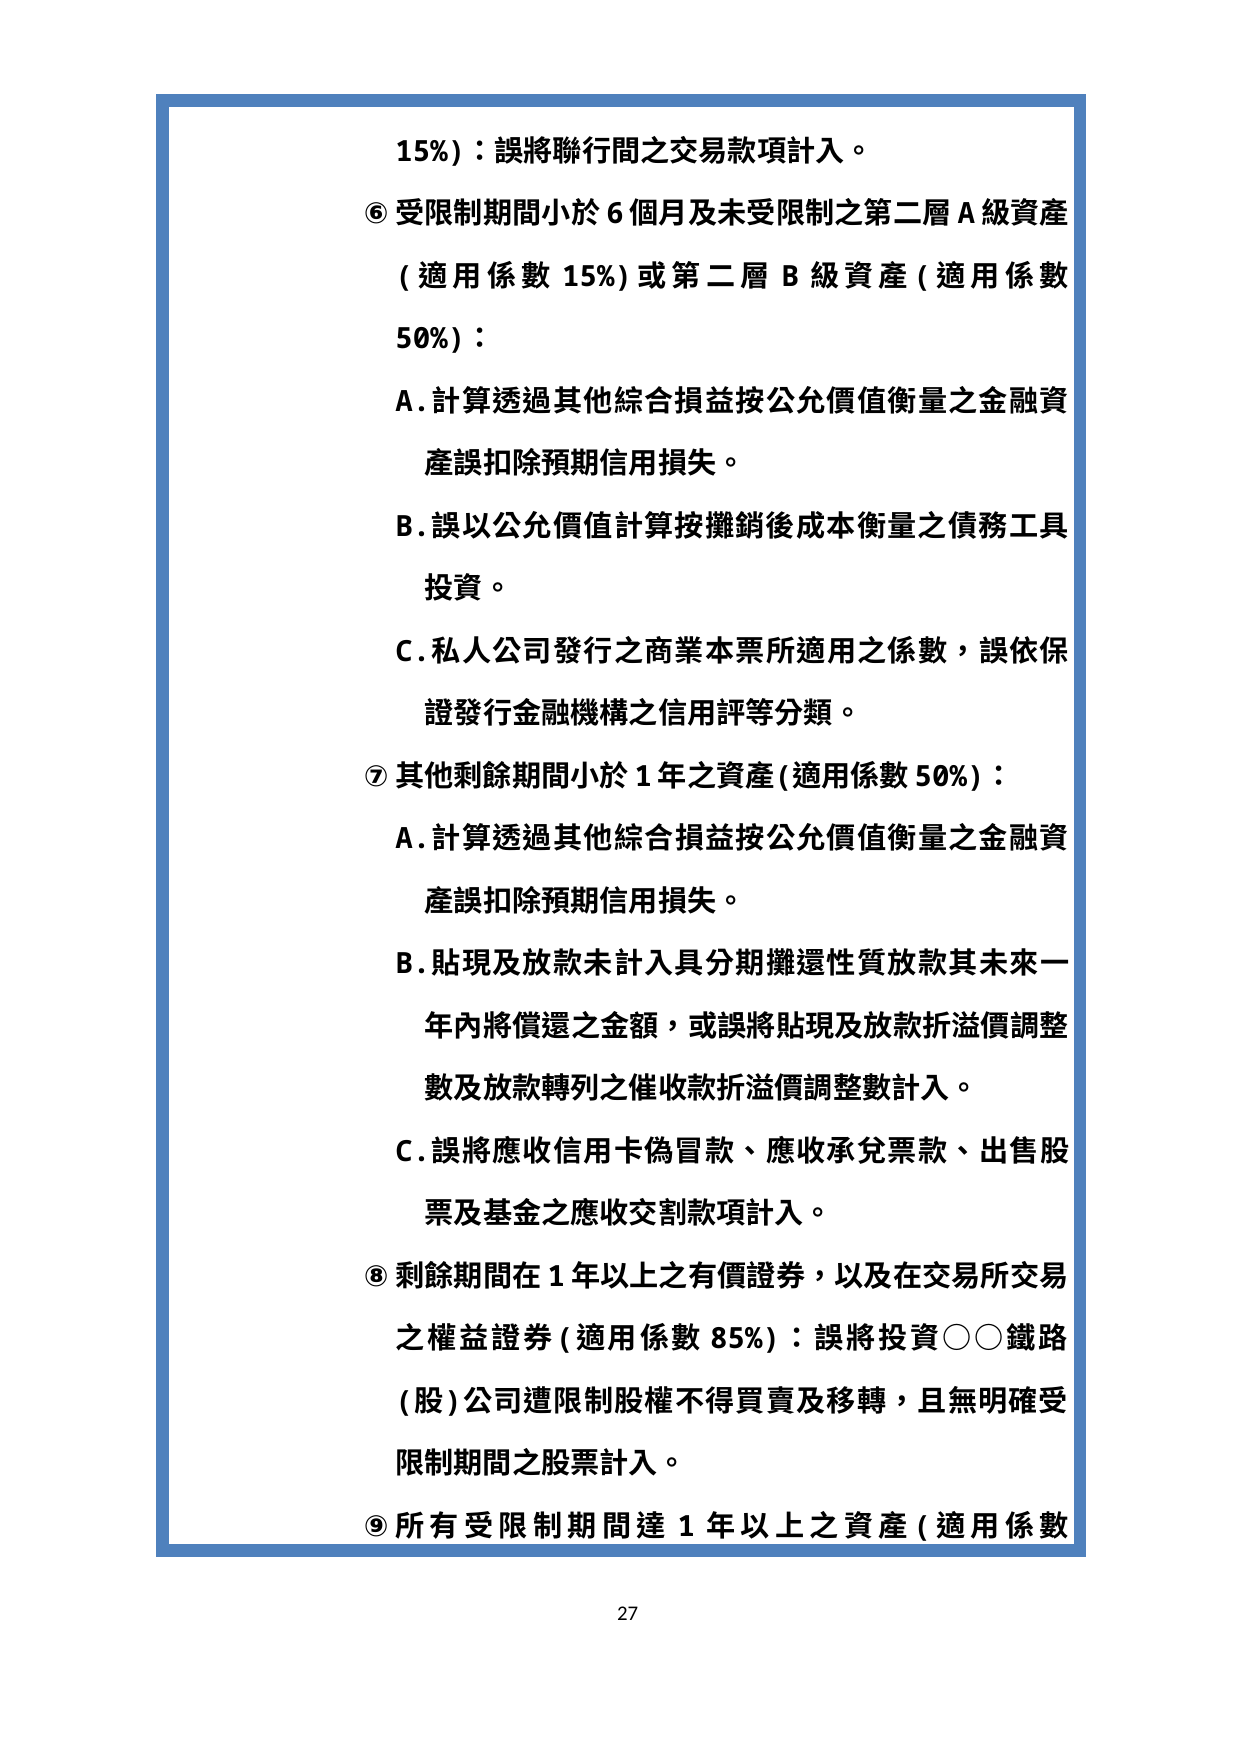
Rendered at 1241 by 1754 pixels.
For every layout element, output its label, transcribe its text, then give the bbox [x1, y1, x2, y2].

table_header 態樣四：淨穩定資金比率申報有誤差： 1.可用穩定資金申報錯誤： 法定合格資本之權益及負債(適用係數100%)：保證責任準備及備抵呆帳少列，或誤將累計減損-承受擔保品列入計算。 零售與小型企業戶之「穩定存款」，其為無到期日(活期性)及剩餘期間小於1年者(適用係數95%)：誤將地方政府、金融機構之存款、零售與小型企業戶歸戶後超過存款保險額度(目前為新臺幣3百萬元)之新臺幣存款、零售與小型企業戶之外幣存款計入。 零售與小型企業戶較不穩定存款，其為無到期日(活期性)或剩餘期間小於1年者(適用係數90%)，有下列缺失：誤將證券投資信託業募集之基金專戶存款、公庫活期存款(如勞工保險局受託辦理國民年金保險基金)、金融機構(○○農會等)之存款計入。 於機構網路中合作銀行之存款(適用係數75%)：誤將非屬依規定轉存之銀行同業存款(農、漁會信用部活期性存款)計入。 分公司未與其總公司之存款合併歸為一戶，或同一公司戶開立多個存款帳戶，未確實辦理歸戶及統計，致誤計入零售與小型企業戶無到期日(活期性)及(或)剩餘期間小於1年之「穩定存款」(適用係數95%)或較不穩定存款(適用係數90%)。 非金融機構企業戶、主權國家、地方政府、非營利國營事業機構及多邊開發銀行所提供之資金，其剩餘期間小於1年者(適用係數50%)：誤將歸戶後總存款餘額低於4千萬之久未往來專戶存款、創業投資管理顧問(股)公司之專戶存款、小型企業戶之存款計入。 其他負債及權益，其剩餘期間為6個月以上未達1年者(適用係數50%)：誤將小型企業存款計入。 其他負債及權益，其剩餘期間小於6個月，或無特定到期日者(適用係數0%)：誤將承兌匯票、應收承兌票款、與小型企業戶承作之附買回票券及債券負債(RP)、應歸類為小型企業或非金融機構企業戶存款計入。 同一公司以不同客戶統一編號開立存款帳戶，未確實辦理歸戶及統計。 2.應有穩定資金申報錯誤： (1)資產負債表表內暴險： 央行準備金(適用係數0%)：誤將受央行委託國庫業務，依規定存放央行-國庫局之不計息存款列入。 出售金融工具、外匯及商品因「交易日」及「交割日」不同所產生之應收款項(適用係數0%)：少列出售股票及基金之應收交割款項。 受限制期間小於6個月及未受限制之第一層資產(適用係數5%)：誤以公允價值計算按攤銷後成本衡量之債務工具投資。 以第一層資產為擔保，且剩餘期間小於6個月之金融機構應收款項(適用係數10%)：誤將非以第一層資產為擔保承作之擔保借出交易(RS)計入。 以第一層資產以外之資產為擔保或無擔保，且剩餘期間小於6個月之金融機構應收款項(適用係數15%)：誤將聯行間之交易款項計入。 受限制期間小於6個月及未受限制之第二層A級資產(適用係數15%)或第二層B級資產(適用係數50%)： A.計算透過其他綜合損益按公允價值衡量之金融資產誤扣除預期信用損失。 B.誤以公允價值計算按攤銷後成本衡量之債務工具投資。 C.私人公司發行之商業本票所適用之係數，誤依保證發行金融機構之信用評等分類。 其他剩餘期間小於1年之資產(適用係數50%)： A.計算透過其他綜合損益按公允價值衡量之金融資產誤扣除預期信用損失。 B.貼現及放款未計入具分期攤還性質放款其未來一年內將償還之金額，或誤將貼現及放款折溢價調整數及放款轉列之催收款折溢價調整數計入。 C.誤將應收信用卡偽冒款、應收承兌票款、出售股票及基金之應收交割款項計入。 剩餘期間在1年以上之有價證券，以及在交易所交易之權益證券(適用係數85%)：誤將投資○○鐵路(股)公司遭限制股權不得買賣及移轉，且無明確受限制期間之股票計入。 所有受限制期間達1年以上之資產(適用係數100%)：誤將提供擔保提存於法院，且無明確受限制期間之中央政府公債(剩餘期間6個月以上未達1年)計入。 風險權數45%以下且剩餘期間1年以上之住宅擔保放款(適用係數65%)：誤將屬1年內分期攤還部分，或企業(個人)之購地貸款、以不具居住性質之不動產為擔保放款計入。 (2)資產負債表表外暴險： 不可取消及有條件可取消之信用融資額度及流動性融資額度之未動用餘額(適用係數5%)： A.誤將進、出口押匯、出口O/A之未動用額度、應收保證款項、應收信用狀款項計入。 B.未將「不可取消及有條件可取消之信用融資額度及流動融資額度之未動用餘額」與「其他或有融資負債」相互流用者，適用較高之係數。 其他或有融資負債-與貿易融資有關之或有融資負債(適用係數3%)：少列應收信用狀款項及應收保證款項。 其他或有融資負債-其他(適用係數1%)：誤將已列報逾期放款(應收保證款項)之動用額度計入。 [169, 107, 1074, 1544]
